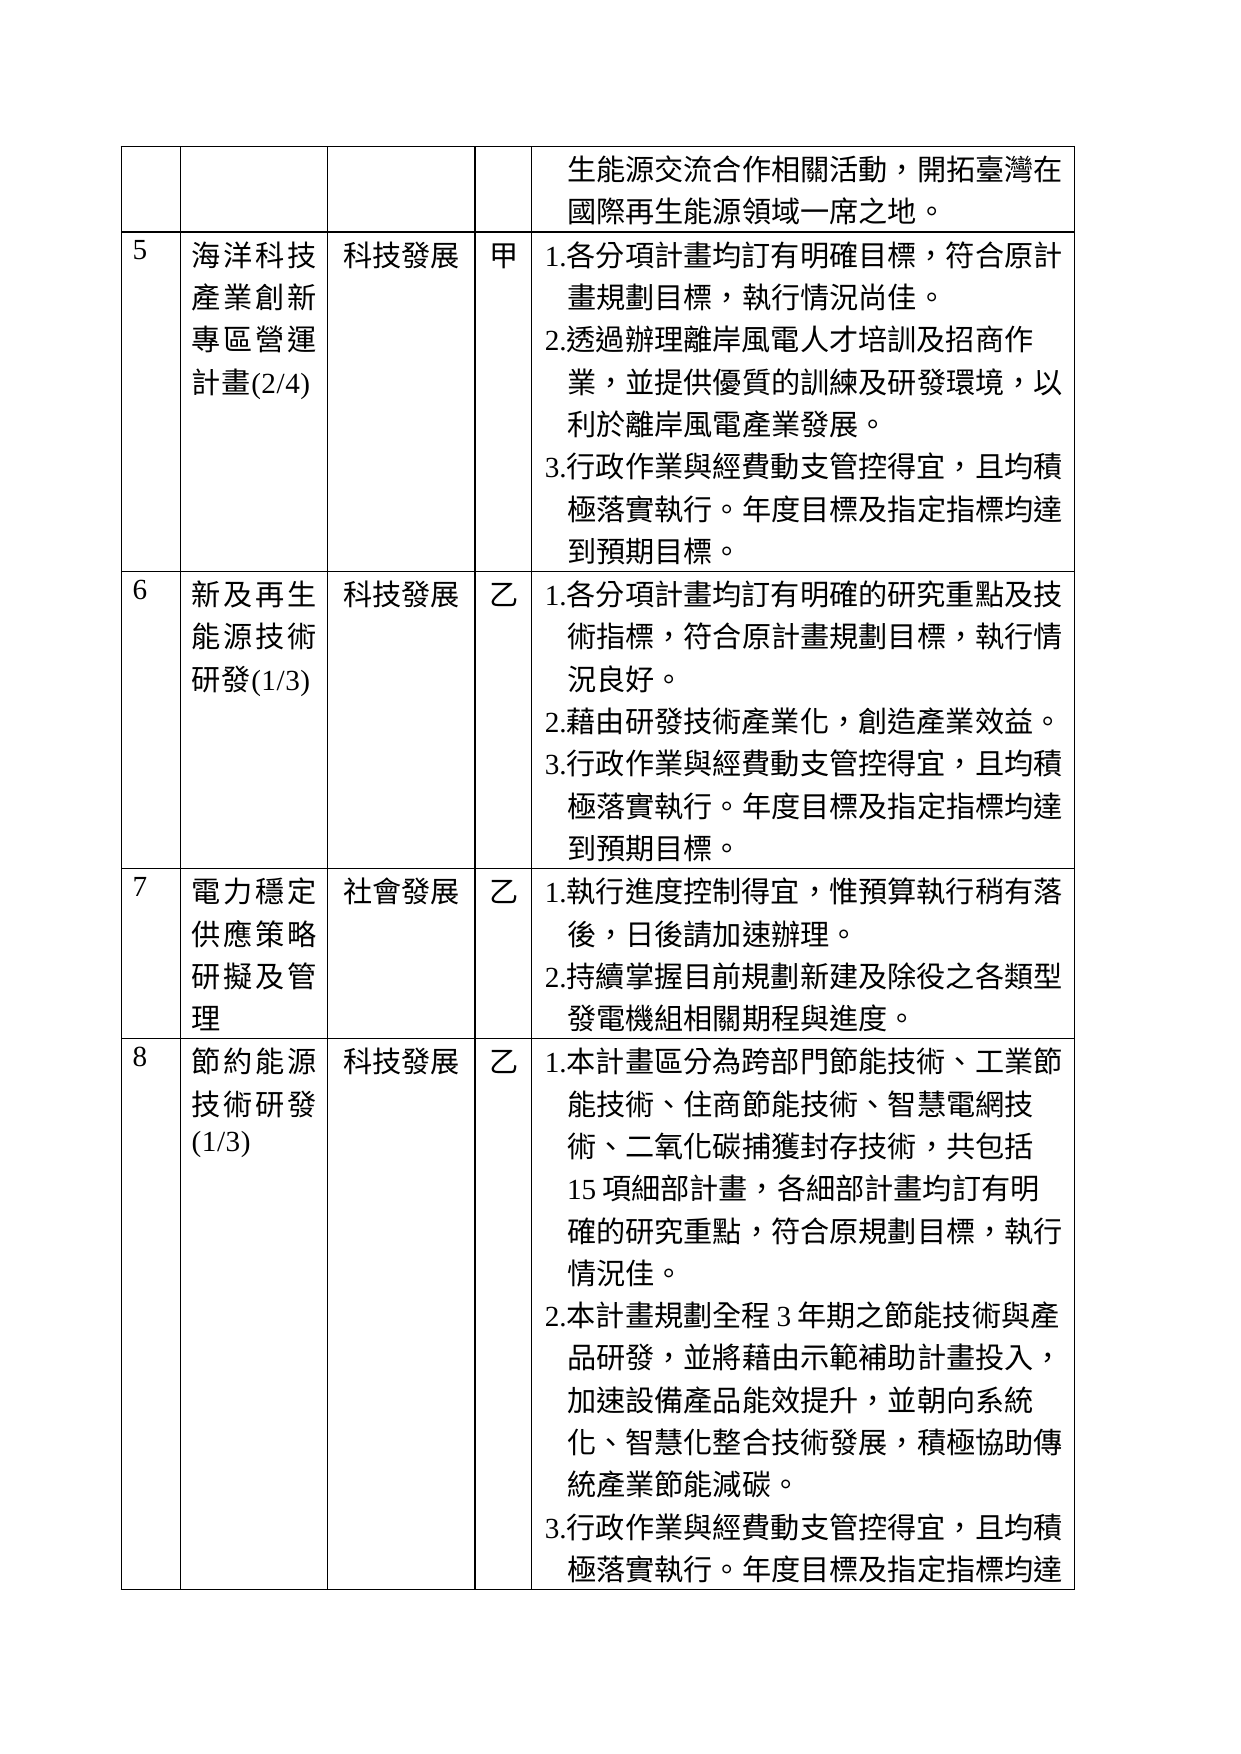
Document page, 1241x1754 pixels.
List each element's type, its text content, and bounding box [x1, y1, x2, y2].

table_cell 1.各分項計畫均訂有明確目標，符合原計畫規劃目標，執行情況尚佳。 2.透過辦理離岸風電人才培訓及招商作業，並提供優質的訓練及研發環境，以利於離岸風電產業發展。 3.行政作業與經費動支管控得宜，且均積極落實執行。年度目標及指定指標均達到預期目標。 [532, 233, 1074, 571]
table_cell 1.執行進度控制得宜，惟預算執行稍有落後，日後請加速辦理。 2.持續掌握目前規劃新建及除役之各類型發電機組相關期程與進度。 [532, 869, 1074, 1038]
table_cell [476, 147, 531, 231]
table_cell 社會發展 [328, 869, 474, 1038]
table_cell 海洋科技產業創新專區營運計畫(2/4) [181, 233, 327, 571]
table_cell 新及再生能源技術研發(1/3) [181, 572, 327, 868]
table_cell [122, 147, 180, 231]
table_cell 節約能源技術研發(1/3) [181, 1039, 327, 1589]
table_cell 乙 [476, 1039, 531, 1589]
table_cell 乙 [476, 869, 531, 1038]
table_cell 1.各分項計畫均訂有明確的研究重點及技術指標，符合原計畫規劃目標，執行情況良好。 2.藉由研發技術產業化，創造產業效益。 3.行政作業與經費動支管控得宜，且均積極落實執行。年度目標及指定指標均達到預期目標。 [532, 572, 1074, 868]
table_cell 8 [122, 1039, 180, 1589]
table_cell 5 [122, 233, 180, 571]
table_cell 生能源交流合作相關活動，開拓臺灣在國際再生能源領域一席之地。 [532, 147, 1074, 231]
table_cell [181, 147, 327, 231]
table_cell 科技發展 [328, 233, 474, 571]
table_cell 6 [122, 572, 180, 868]
table_cell 1.本計畫區分為跨部門節能技術、工業節能技術、住商節能技術、智慧電網技術、二氧化碳捕獲封存技術，共包括15項細部計畫，各細部計畫均訂有明確的研究重點，符合原規劃目標，執行情況佳。 2.本計畫規劃全程3年期之節能技術與產品研發，並將藉由示範補助計畫投入，加速設備產品能效提升，並朝向系統化、智慧化整合技術發展，積極協助傳統產業節能減碳。 3.行政作業與經費動支管控得宜，且均積極落實執行。年度目標及指定指標均達 [532, 1039, 1074, 1589]
table_cell 乙 [476, 572, 531, 868]
table_cell 科技發展 [328, 572, 474, 868]
table_cell [328, 147, 474, 231]
table_cell 科技發展 [328, 1039, 474, 1589]
table_cell 電力穩定供應策略研擬及管理 [181, 869, 327, 1038]
table_cell 7 [122, 869, 180, 1038]
table_cell 甲 [476, 233, 531, 571]
